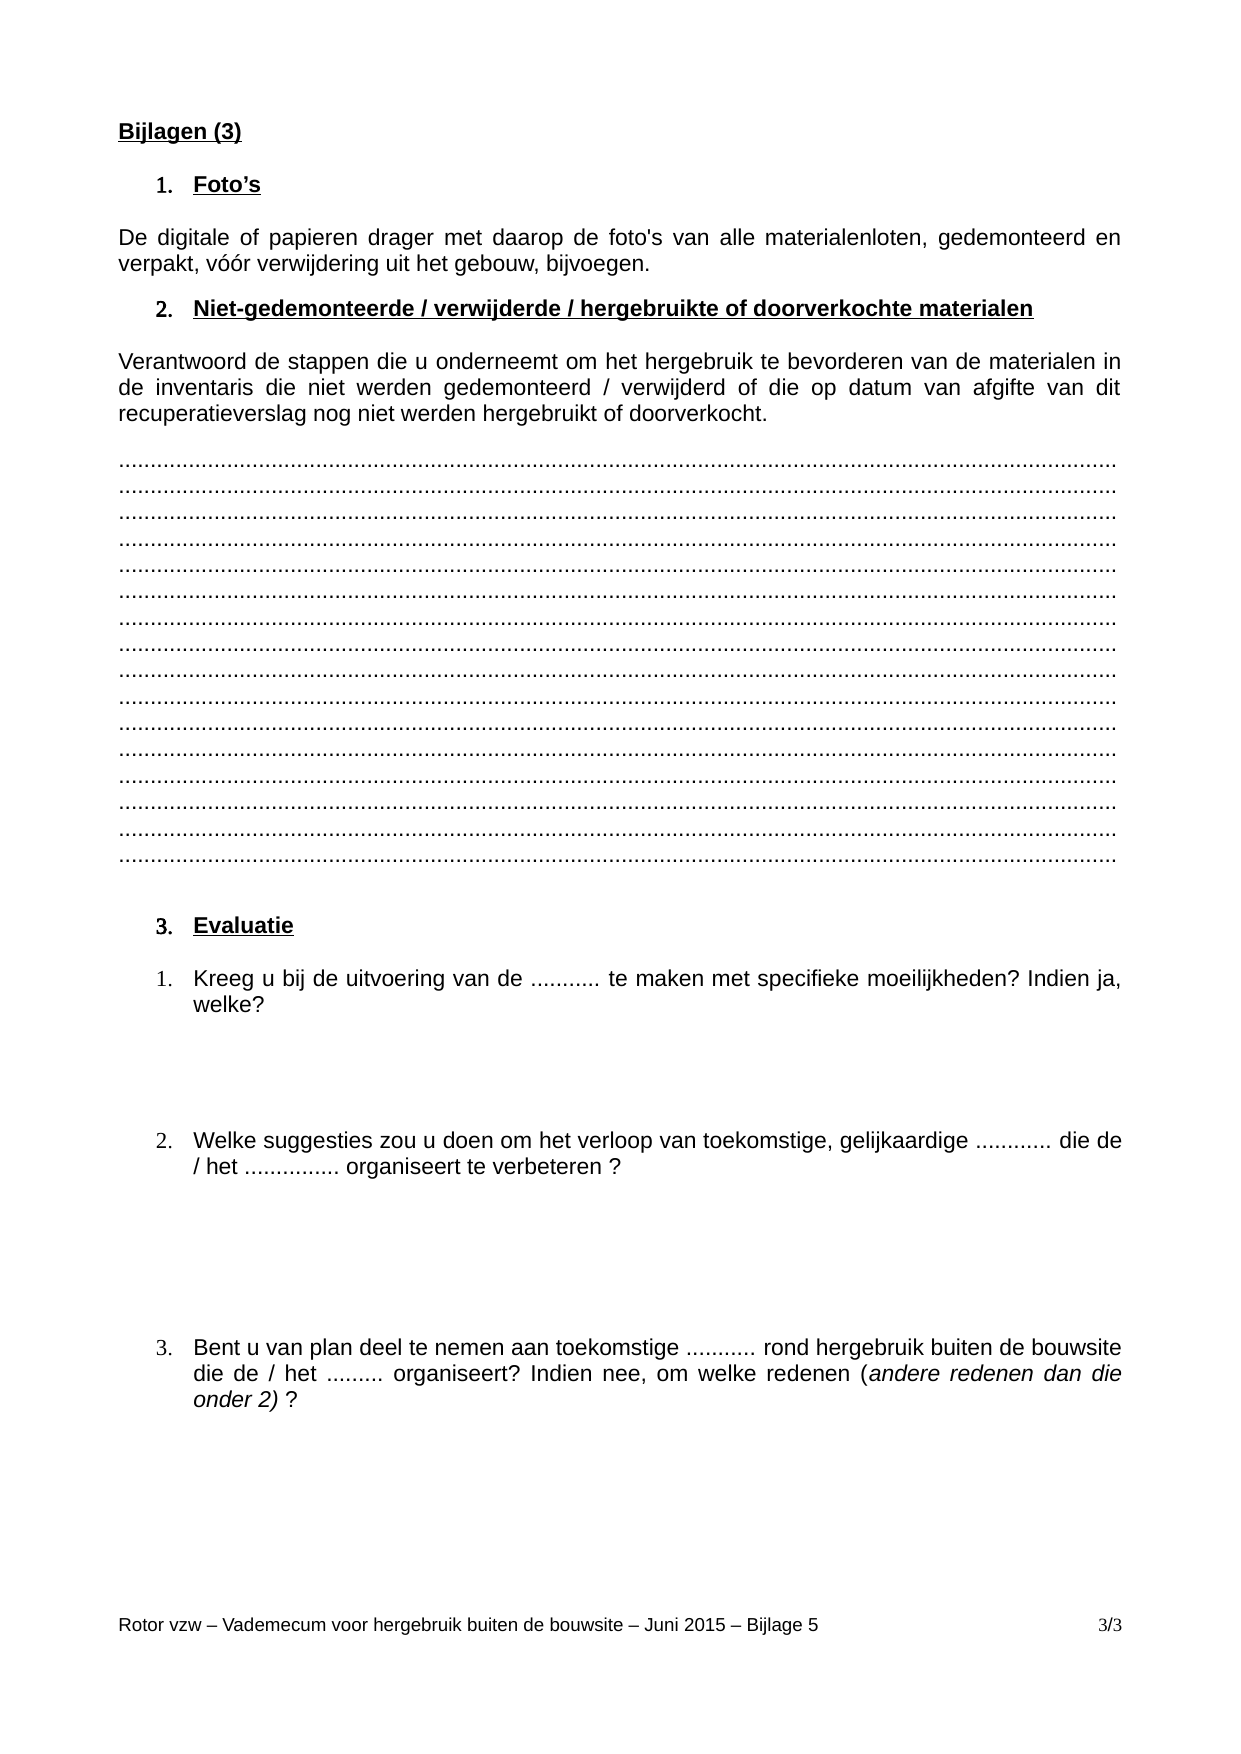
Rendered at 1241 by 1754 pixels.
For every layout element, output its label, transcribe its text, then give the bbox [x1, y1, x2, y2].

text .................................................................................................................................................................................................................................................................................................................................................................................................................................................................................................................................................................................................................................................... [118, 551, 1122, 656]
list Bent u van plan deel te nemen aan toekomstige ........... rond hergebruik buiten de bouwsite die de / het ......... organiseert? Indien nee, om welke redenen (andere redenen dan die onder 2) ? [156, 1333, 1122, 1412]
text Verantwoord de stappen die u onderneemt om het hergebruik te bevorderen van de materialen in de inventaris die niet werden gedemonteerd / verwijderd of die op datum van afgifte van dit recuperatieverslag nog niet werden hergebruikt of doorverkocht. [118, 348, 1122, 427]
text De digitale of papieren drager met daarop de foto's van alle materialenloten, gedemonteerd en verpakt, vóór verwijdering uit het gebouw, bijvoegen. [118, 223, 1122, 276]
text Bijlagen (3) [118, 118, 1122, 144]
list Welke suggesties zou u doen om het verloop van toekomstige, gelijkaardige ............ die de / het ............... organiseert te verbeteren ? [156, 1127, 1122, 1179]
list Niet-gedemonteerde / verwijderde / hergebruikte of doorverkochte materialen [156, 295, 1122, 321]
list Evaluatie [156, 912, 1122, 939]
list Kreeg u bij de uitvoering van de ........... te maken met specifieke moeilijkheden? Indien ja, welke? [156, 965, 1122, 1018]
text .................................................................................................................................................................................................................................................................................................................................................................................................................................................................................................................................................................................................................................................... [118, 762, 1122, 867]
text .................................................................................................................................................................................................................................................................................................................................................................................................................................................................................................................................................................................................................................................... [118, 446, 1122, 551]
text .................................................................................................................................................................................................................................................................................................................................................................................................................................................................................................................................................................................................................................................... [118, 656, 1122, 762]
list Foto’s [156, 171, 1122, 197]
